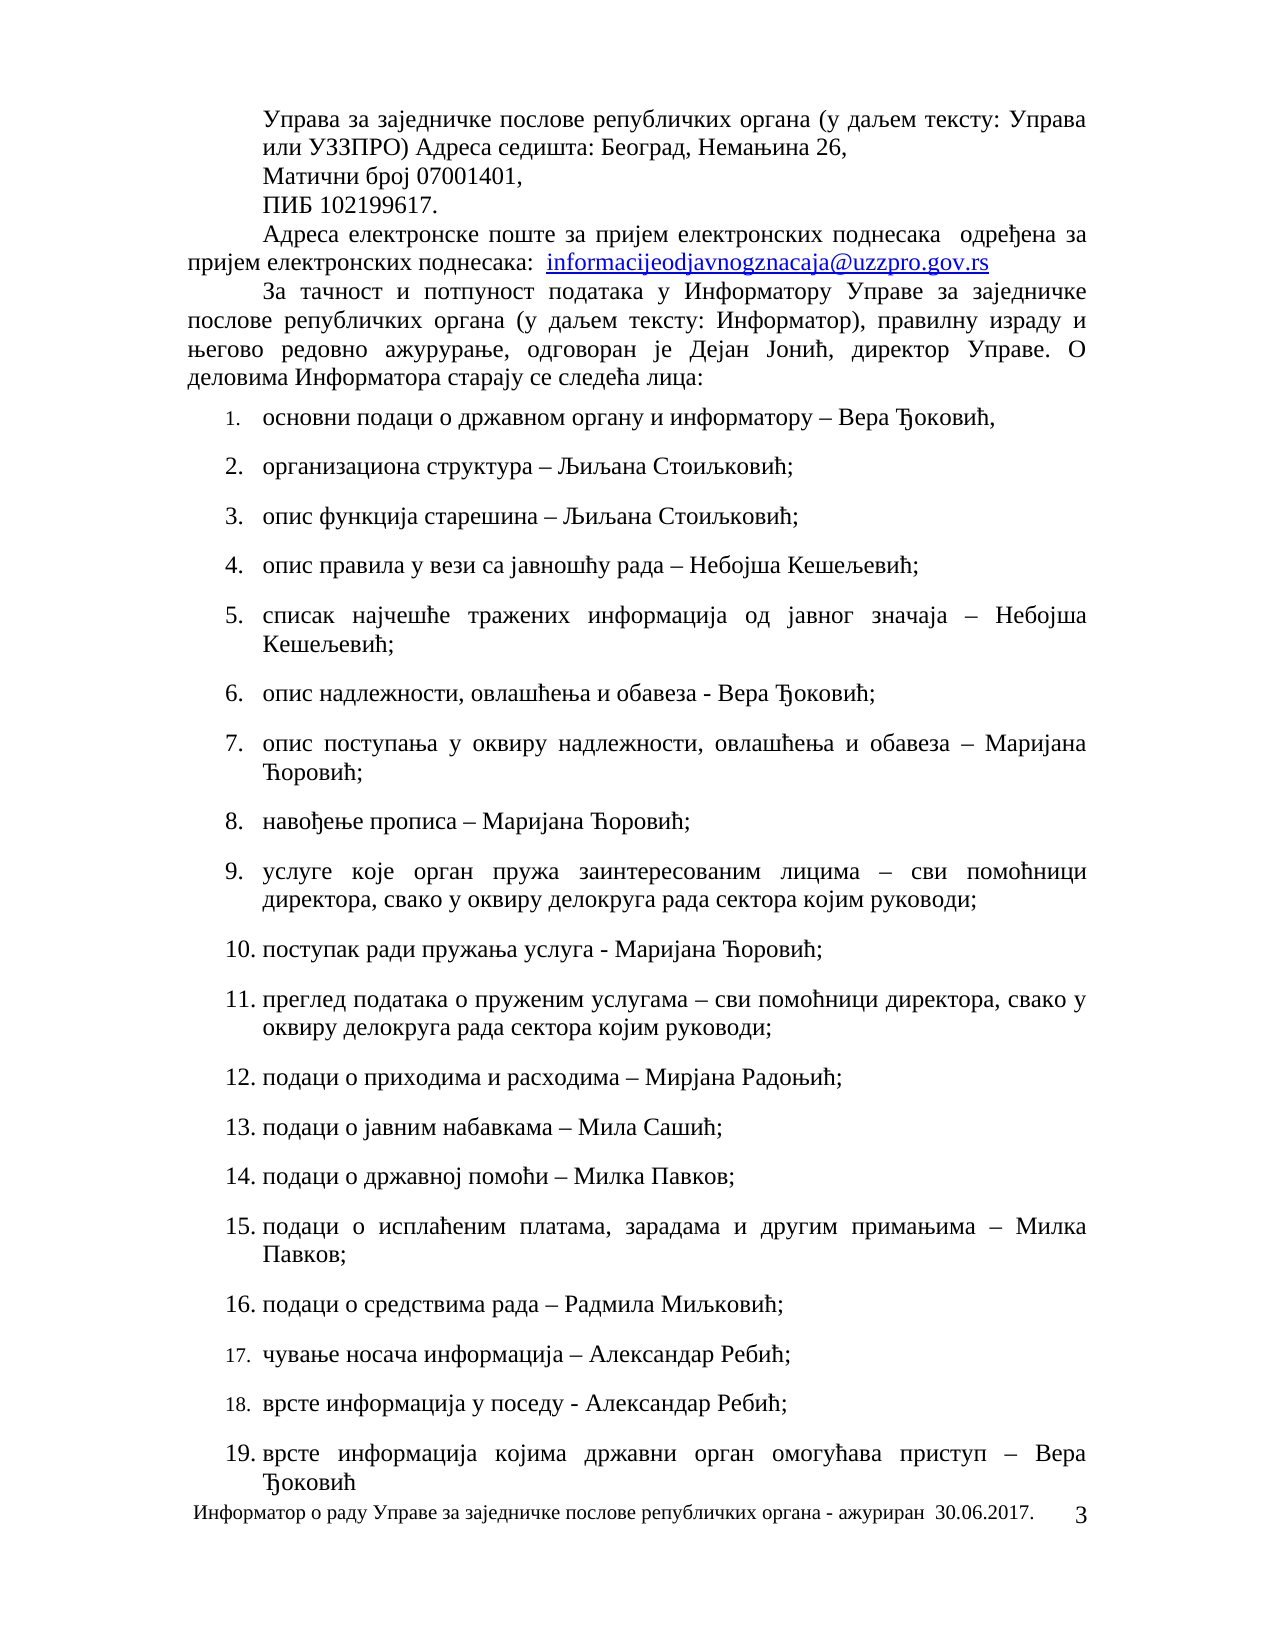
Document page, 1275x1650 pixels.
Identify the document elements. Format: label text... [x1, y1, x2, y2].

list подаци о приходима и расходима – Мирјана Радоњић; [225, 1062, 1087, 1091]
text Управа за заједничке послове републичких органа (у даљем тексту: Управа или УЗЗПРО) Адреса седишта: Београд, Немањина 26, [262, 104, 1087, 161]
list подаци о исплаћеним платама, зарадама и другим примањима – Милка Павков; [225, 1211, 1087, 1268]
text За тачност и потпуност података у Информатору Управе за заједничке послове републичких органа (у даљем тексту: Информатор), правилну израду и његово редовно ажурурање, одговоран је Дејан Јонић, директор Управе. О деловима Информатора старају се следећа лица: [187, 276, 1087, 391]
list чување носача информација – Александар Ребић; [225, 1339, 1087, 1367]
list преглед података о пруженим услугама – сви помоћници директора, свако у оквиру делокруга рада сектора којим руководи; [225, 984, 1087, 1041]
list списак најчешће тражених информација од јавног значаја – Небојша Кешељевић; [225, 600, 1087, 657]
list врсте информација у поседу - Александар Ребић; [225, 1388, 1087, 1417]
text Матични број 07001401, [262, 161, 1087, 190]
list основни подаци о државном органу и информатору – Вера Ђоковић, [225, 402, 1087, 430]
list подаци о средствима рада – Радмила Миљковић; [225, 1289, 1087, 1318]
text Адреса електронске поште за пријем електронских поднесака одређена за пријем електронских поднесака: informacijeodjavnogznacaja@uzzpro.gov.rs [187, 219, 1087, 276]
list подаци о јавним набавкама – Мила Сашић; [225, 1112, 1087, 1140]
list опис правила у вези са јавношћу рада – Небојша Кешељевић; [225, 550, 1087, 579]
list услуге које орган пружа заинтересованим лицима – сви помоћници директора, свако у оквиру делокруга рада сектора којим руководи; [225, 856, 1087, 913]
list подаци о државној помоћи – Милка Павков; [225, 1161, 1087, 1190]
list организациона структура – Љиљана Стоиљковић; [225, 451, 1087, 480]
list навођење прописа – Маријана Ћоровић; [225, 806, 1087, 835]
list врсте информација којима државни орган омогућава приступ – Вера Ђоковић [225, 1438, 1087, 1495]
text ПИБ 102199617. [262, 190, 1087, 219]
list опис функција старешина – Љиљана Стоиљковић; [225, 501, 1087, 529]
list поступак ради пружања услуга - Маријана Ћоровић; [225, 934, 1087, 963]
list опис поступања у оквиру надлежности, овлашћења и обавеза – Маријана Ћоровић; [225, 728, 1087, 785]
list опис надлежности, овлашћења и обавеза - Вера Ђоковић; [225, 678, 1087, 707]
